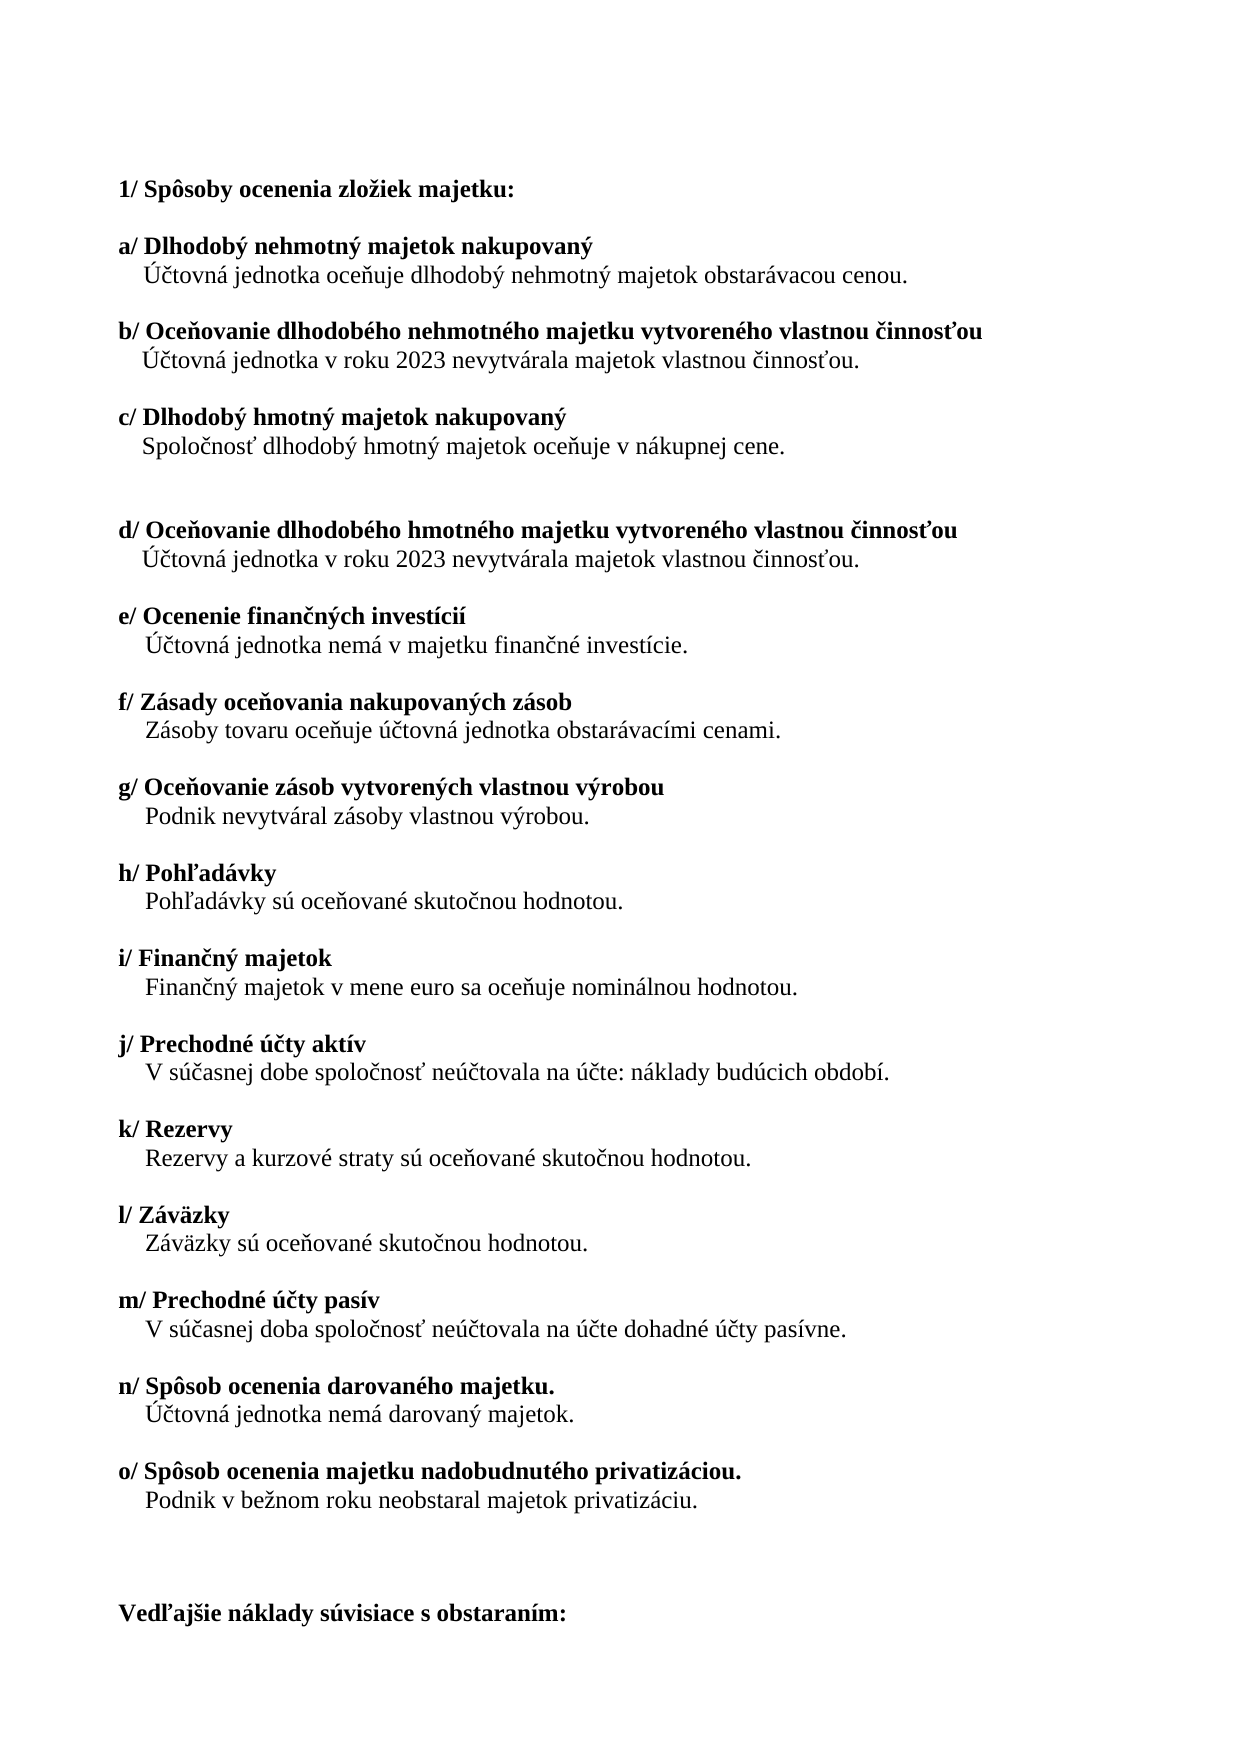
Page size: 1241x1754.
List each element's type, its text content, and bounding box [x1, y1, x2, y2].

text 1/ Spôsoby ocenenia zložiek majetku: [118, 174, 1122, 203]
text b/ Oceňovanie dlhodobého nehmotného majetku vytvoreného vlastnou činnosťou [118, 316, 1122, 345]
text j/ Prechodné účty aktív [118, 1029, 1122, 1057]
text h/ Pohľadávky [118, 858, 1122, 886]
text Účtovná jednotka nemá darovaný majetok. [118, 1399, 1122, 1428]
text i/ Finančný majetok [118, 943, 1122, 972]
text Účtovná jednotka oceňuje dlhodobý nehmotný majetok obstarávacou cenou. [118, 260, 1122, 288]
text e/ Ocenenie finančných investícií [118, 601, 1122, 630]
text Účtovná jednotka v roku 2023 nevytvárala majetok vlastnou činnosťou. [118, 345, 1122, 374]
text g/ Oceňovanie zásob vytvorených vlastnou výrobou [118, 772, 1122, 801]
text Podnik v bežnom roku neobstaral majetok privatizáciu. [118, 1485, 1122, 1514]
text Finančný majetok v mene euro sa oceňuje nominálnou hodnotou. [118, 972, 1122, 1001]
text Pohľadávky sú oceňované skutočnou hodnotou. [118, 886, 1122, 915]
text Rezervy a kurzové straty sú oceňované skutočnou hodnotou. [118, 1143, 1122, 1172]
text f/ Zásady oceňovania nakupovaných zásob [118, 687, 1122, 715]
text a/ Dlhodobý nehmotný majetok nakupovaný [118, 231, 1122, 260]
text k/ Rezervy [118, 1114, 1122, 1143]
text Účtovná jednotka v roku 2023 nevytvárala majetok vlastnou činnosťou. [118, 544, 1122, 573]
text Vedľajšie náklady súvisiace s obstaraním: [118, 1598, 1122, 1627]
text Zásoby tovaru oceňuje účtovná jednotka obstarávacími cenami. [118, 715, 1122, 744]
text Záväzky sú oceňované skutočnou hodnotou. [118, 1228, 1122, 1257]
text V súčasnej doba spoločnosť neúčtovala na účte dohadné účty pasívne. [118, 1314, 1122, 1343]
text Spoločnosť dlhodobý hmotný majetok oceňuje v nákupnej cene. [118, 431, 1122, 459]
text Účtovná jednotka nemá v majetku finančné investície. [118, 630, 1122, 658]
text o/ Spôsob ocenenia majetku nadobudnutého privatizáciou. [118, 1456, 1122, 1485]
text V súčasnej dobe spoločnosť neúčtovala na účte: náklady budúcich období. [118, 1057, 1122, 1086]
text m/ Prechodné účty pasív [118, 1285, 1122, 1314]
text d/ Oceňovanie dlhodobého hmotného majetku vytvoreného vlastnou činnosťou [118, 516, 1122, 544]
text Podnik nevytváral zásoby vlastnou výrobou. [118, 801, 1122, 829]
text c/ Dlhodobý hmotný majetok nakupovaný [118, 402, 1122, 431]
text n/ Spôsob ocenenia darovaného majetku. [118, 1371, 1122, 1399]
text l/ Záväzky [118, 1200, 1122, 1228]
